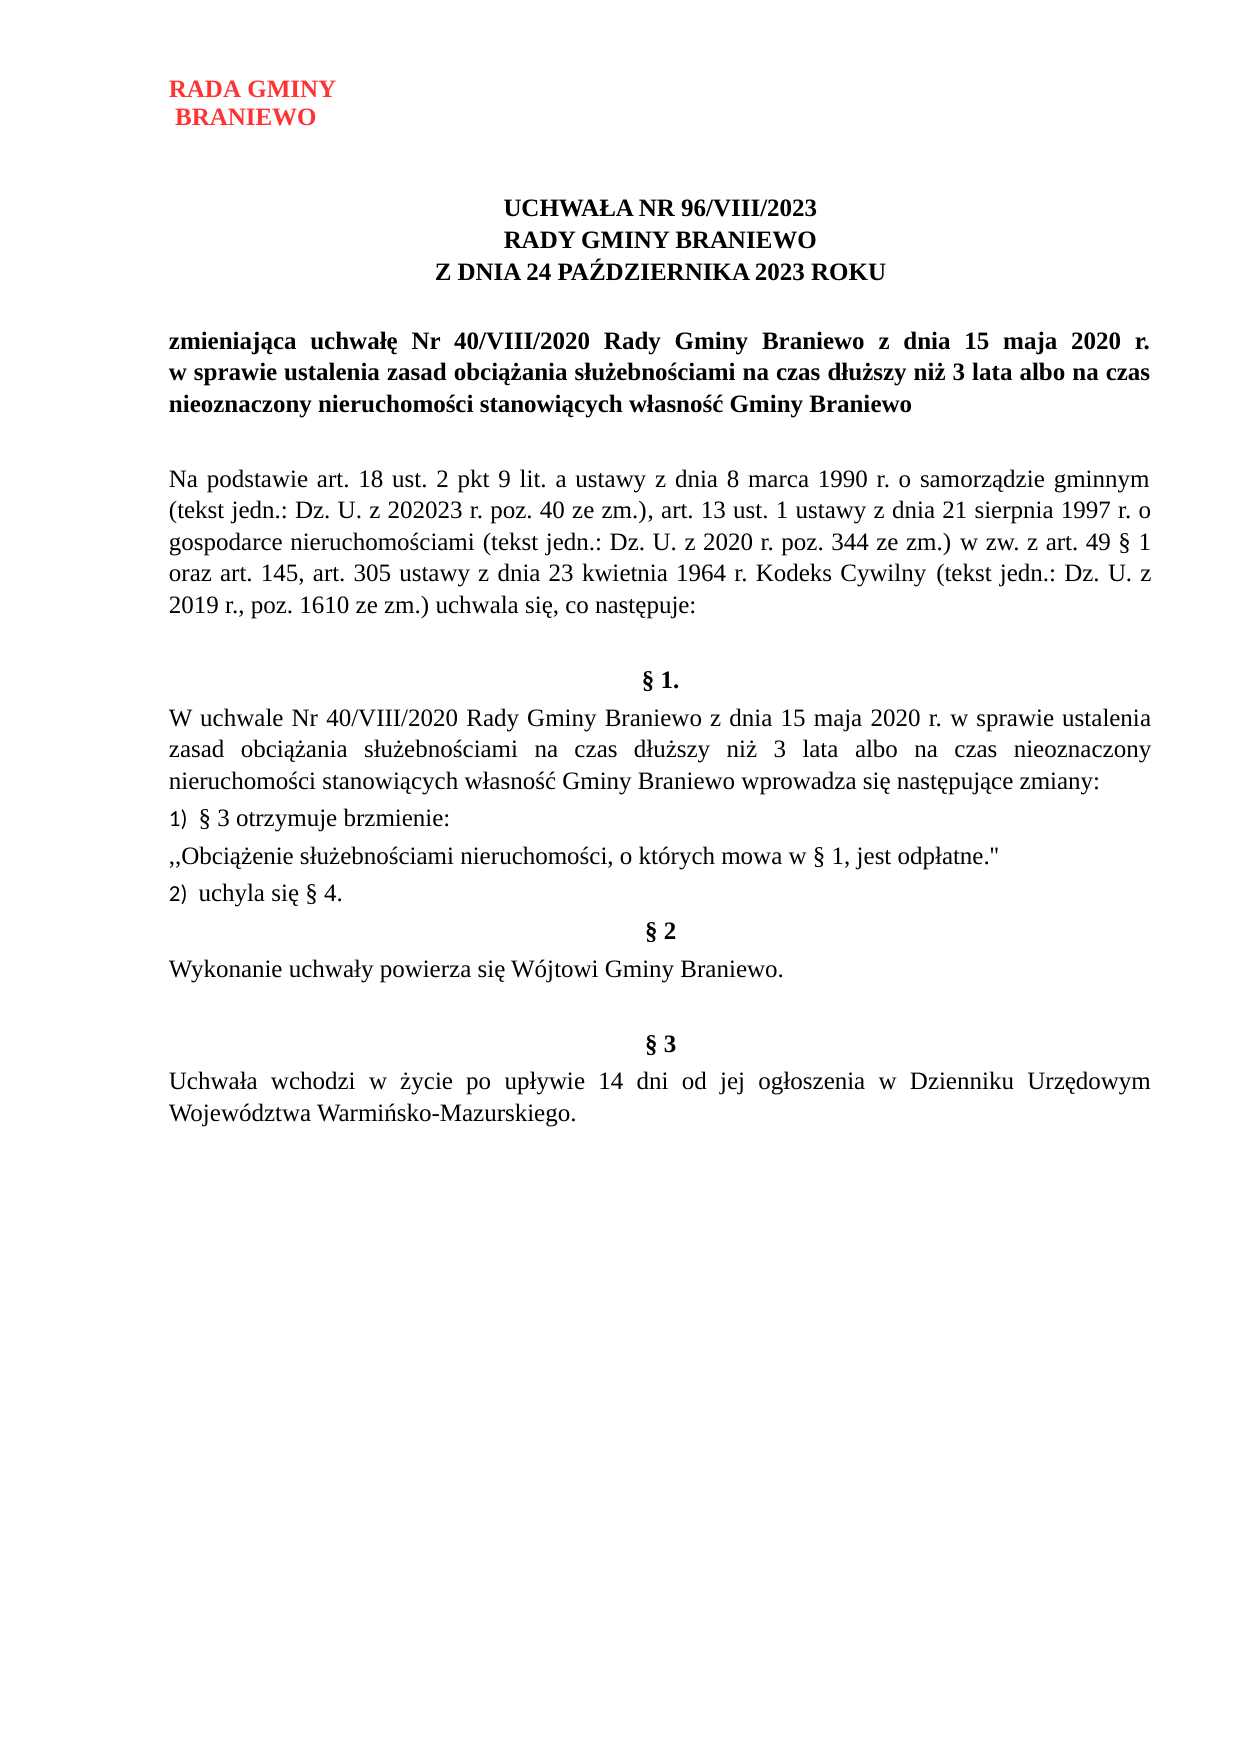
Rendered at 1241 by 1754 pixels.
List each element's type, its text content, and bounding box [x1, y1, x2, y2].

text zmieniająca uchwałę Nr 40/VIII/2020 Rady Gminy Braniewo z dnia 15 maja 2020 r. w sprawie ustalenia zasad obciążania służebnościami na czas dłuższy niż 3 lata albo na czas nieoznaczony nieruchomości stanowiących własność Gminy Braniewo [169, 326, 1152, 418]
text W uchwale Nr 40/VIII/2020 Rady Gminy Braniewo z dnia 15 maja 2020 r. w sprawie ustalenia zasad obciążania służebnościami na czas dłuższy niż 3 lata albo na czas nieoznaczony nieruchomości stanowiących własność Gminy Braniewo wprowadza się następujące zmiany: [169, 703, 1152, 794]
text RADY GMINY BRANIEWO [169, 225, 1152, 254]
text Wykonanie uchwały powierza się Wójtowi Gminy Braniewo. [169, 954, 1152, 983]
text Uchwała wchodzi w życie po upływie 14 dni od jej ogłoszenia w Dzienniku Urzędowym Województwa Warmińsko-Mazurskiego. [169, 1066, 1152, 1127]
text § 3 [169, 1029, 1152, 1058]
text Na podstawie art. 18 ust. 2 pkt 9 lit. a ustawy z dnia 8 marca 1990 r. o samorządzie gminnym (tekst jedn.: Dz. U. z 202023 r. poz. 40 ze zm.), art. 13 ust. 1 ustawy z dnia 21 sierpnia 1997 r. o gospodarce nieruchomościami (tekst jedn.: Dz. U. z 2020 r. poz. 344 ze zm.) w zw. z art. 49 § 1 oraz art. 145, art. 305 ustawy z dnia 23 kwietnia 1964 r. Kodeks Cywilny (tekst jedn.: Dz. U. z 2019 r., poz. 1610 ze zm.) uchwala się, co następuje: [169, 464, 1152, 619]
text ,,Obciążenie służebnościami nieruchomości, o których mowa w § 1, jest odpłatne.'' [169, 841, 1152, 870]
list uchyla się § 4. [169, 878, 1152, 908]
text § 1. [169, 665, 1152, 694]
text UCHWAŁA NR 96/VIII/2023 [169, 193, 1152, 222]
text Z DNIA 24 PAŹDZIERNIKA 2023 ROKU [169, 257, 1152, 285]
list § 3 otrzymuje brzmienie: [169, 803, 1152, 832]
text § 2 [169, 916, 1152, 945]
